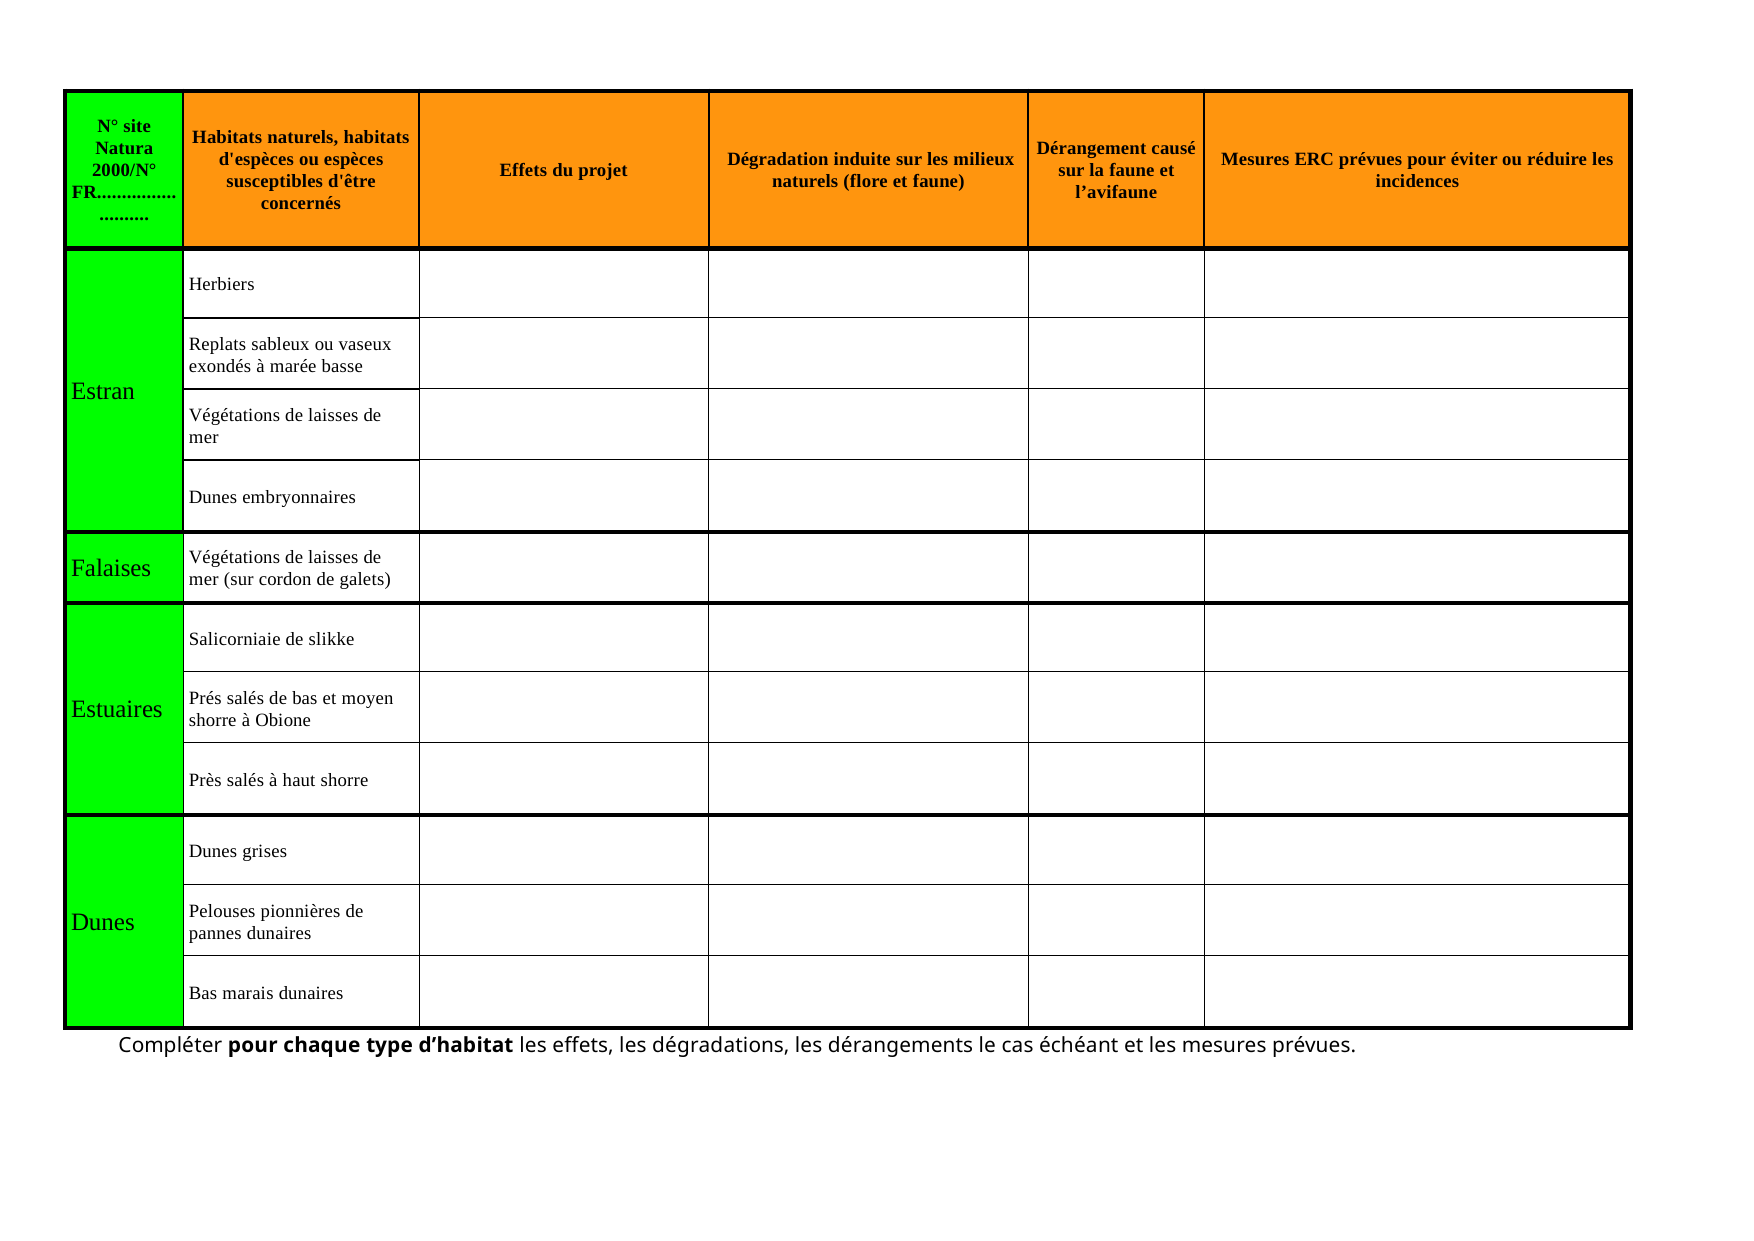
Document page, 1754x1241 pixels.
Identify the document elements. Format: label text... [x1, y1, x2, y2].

table_cell [1029, 460, 1204, 530]
table_cell [1205, 389, 1628, 459]
table_header Dégradation induite sur les milieux naturels (flore et faune) [710, 93, 1027, 246]
table_cell [1029, 817, 1204, 884]
table_header Effets du projet [420, 93, 708, 246]
table_cell [709, 885, 1028, 955]
table_cell [1029, 672, 1204, 742]
table_cell Végétations de laisses de mer (sur cordon de galets) [184, 534, 419, 601]
table_cell [709, 251, 1028, 317]
table_cell [1029, 389, 1204, 459]
table_cell Herbiers [184, 251, 419, 317]
table_cell Végétations de laisses de mer [184, 390, 419, 459]
table_cell [420, 672, 708, 742]
table_cell [420, 743, 708, 813]
table_cell [1205, 743, 1628, 813]
table_cell [1205, 605, 1628, 671]
table_cell [1205, 956, 1628, 1026]
table_cell [420, 389, 708, 459]
table_cell [1205, 817, 1628, 884]
table_cell [420, 318, 708, 388]
table_header Dérangement causé sur la faune et l’avifaune [1029, 93, 1203, 246]
table_cell [1205, 534, 1628, 601]
table_cell [709, 817, 1028, 884]
table_cell [709, 956, 1028, 1026]
table_cell [709, 672, 1028, 742]
table_cell [709, 318, 1028, 388]
table_cell [1205, 885, 1628, 955]
table_cell Pelouses pionnières de pannes dunaires [184, 885, 419, 955]
table_cell Estran [67, 251, 182, 530]
table_cell [1029, 318, 1204, 388]
table_cell [1205, 460, 1628, 530]
table_cell [709, 389, 1028, 459]
table_cell [420, 605, 708, 671]
table_header N° site Natura 2000/N° FR.......................... [67, 93, 182, 246]
table_cell [1029, 534, 1204, 601]
table_cell [1029, 885, 1204, 955]
table_cell [1205, 251, 1628, 317]
table_cell Salicorniaie de slikke [184, 605, 419, 671]
text Compléter pour chaque type d’habitat les effets, les dégradations, les dérangements le cas échéant et les mesures prévues. [118, 1030, 1636, 1058]
table_cell [1205, 318, 1628, 388]
table_cell [709, 460, 1028, 530]
table_cell Prés salés de bas et moyen shorre à Obione [184, 672, 419, 742]
table_cell Bas marais dunaires [184, 956, 419, 1026]
table_cell [420, 534, 708, 601]
table_cell Estuaires [67, 605, 183, 813]
table_cell Falaises [67, 534, 183, 601]
table_cell [420, 885, 708, 955]
table_header Habitats naturels, habitats d'espèces ou espèces susceptibles d'être concernés [184, 93, 418, 246]
table_cell [709, 534, 1028, 601]
table_cell [1029, 956, 1204, 1026]
table_header Mesures ERC prévues pour éviter ou réduire les incidences [1205, 93, 1628, 246]
table_cell [709, 605, 1028, 671]
table_cell [420, 817, 708, 884]
table_cell Dunes [67, 817, 183, 1026]
table_cell [1029, 743, 1204, 813]
table_cell Dunes embryonnaires [184, 461, 419, 530]
table_cell Dunes grises [184, 817, 419, 884]
table_cell [420, 460, 708, 530]
table_cell Près salés à haut shorre [184, 743, 419, 813]
table_cell [420, 251, 708, 317]
table_cell Replats sableux ou vaseux exondés à marée basse [184, 319, 419, 388]
table_cell [1029, 251, 1204, 317]
table_cell [1205, 672, 1628, 742]
table_cell [1029, 605, 1204, 671]
table_cell [709, 743, 1028, 813]
table_cell [420, 956, 708, 1026]
